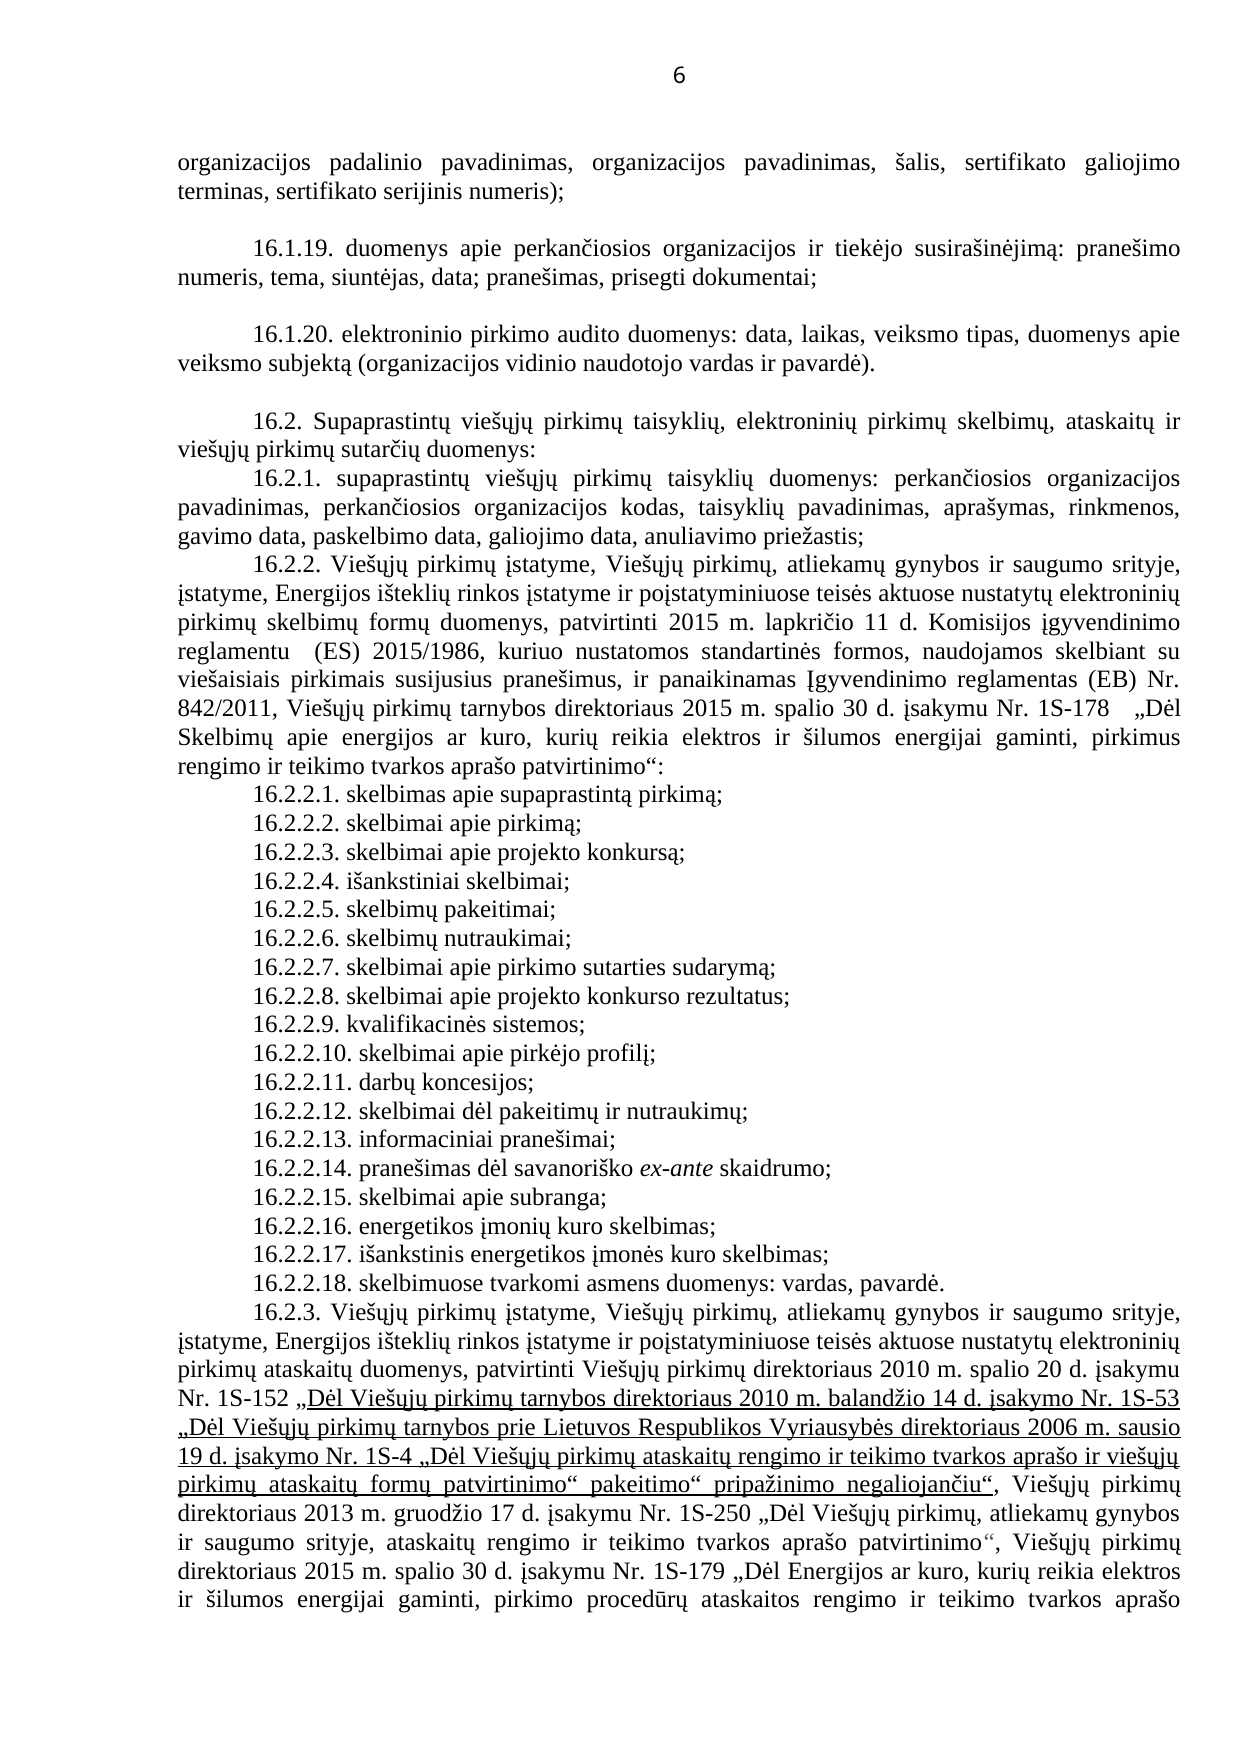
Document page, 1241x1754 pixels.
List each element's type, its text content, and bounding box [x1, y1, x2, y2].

text 16.2. Supaprastintų viešųjų pirkimų taisyklių, elektroninių pirkimų skelbimų, ataskaitų ir viešųjų pirkimų sutarčių duomenys: [177, 406, 1181, 463]
text 16.1.19. duomenys apie perkančiosios organizacijos ir tiekėjo susirašinėjimą: pranešimo numeris, tema, siuntėjas, data; pranešimas, prisegti dokumentai; [177, 233, 1181, 291]
text 16.2.2.17. išankstinis energetikos įmonės kuro skelbimas; [177, 1239, 1181, 1268]
text 16.2.2.16. energetikos įmonių kuro skelbimas; [177, 1211, 1181, 1239]
text 16.2.2.11. darbų koncesijos; [177, 1067, 1181, 1096]
text 19 d. įsakymo Nr. 1S-4 „Dėl Viešųjų pirkimų ataskaitų rengimo ir teikimo tvarkos aprašo ir viešųjų pirkimų ataskaitų formų patvirtinimo“ pakeitimo“ pripažinimo negaliojančiu“, Viešųjų pirkimų direktoriaus 2013 m. gruodžio 17 d. įsakymu Nr. 1S-250 „Dėl Viešųjų pirkimų, atliekamų gynybos ir saugumo srityje, ataskaitų rengimo ir teikimo tvarkos aprašo patvirtinimo“, Viešųjų pirkimų direktoriaus 2015 m. spalio 30 d. įsakymu Nr. 1S-179 „Dėl Energijos ar kuro, kurių reikia elektros ir šilumos energijai gaminti, pirkimo procedūrų ataskaitos rengimo ir teikimo tvarkos aprašo [177, 1438, 1181, 1613]
text 16.2.2.13. informaciniai pranešimai; [177, 1124, 1181, 1153]
text 16.2.2.2. skelbimai apie pirkimą; [177, 808, 1181, 837]
text 16.1.20. elektroninio pirkimo audito duomenys: data, laikas, veiksmo tipas, duomenys apie veiksmo subjektą (organizacijos vidinio naudotojo vardas ir pavardė). [177, 319, 1181, 377]
text 16.2.2.14. pranešimas dėl savanoriško ex-ante skaidrumo; [177, 1153, 1181, 1182]
text 16.2.2.5. skelbimų pakeitimai; [177, 894, 1181, 923]
text 16.2.2.4. išankstiniai skelbimai; [177, 866, 1181, 894]
text 16.2.2.18. skelbimuose tvarkomi asmens duomenys: vardas, pavardė. [177, 1268, 1181, 1297]
text 16.2.2. Viešųjų pirkimų įstatyme, Viešųjų pirkimų, atliekamų gynybos ir saugumo srityje, įstatyme, Energijos išteklių rinkos įstatyme ir poįstatyminiuose teisės aktuose nustatytų elektroninių pirkimų skelbimų formų duomenys, patvirtinti 2015 m. lapkričio 11 d. Komisijos įgyvendinimo reglamentu (ES) 2015/1986, kuriuo nustatomos standartinės formos, naudojamos skelbiant su viešaisiais pirkimais susijusius pranešimus, ir panaikinamas Įgyvendinimo reglamentas (EB) Nr. 842/2011, Viešųjų pirkimų tarnybos direktoriaus 2015 m. spalio 30 d. įsakymu Nr. 1S-178 „Dėl Skelbimų apie energijos ar kuro, kurių reikia elektros ir šilumos energijai gaminti, pirkimus rengimo ir teikimo tvarkos aprašo patvirtinimo“: [177, 549, 1181, 779]
text 16.2.2.1. skelbimas apie supaprastintą pirkimą; [177, 779, 1181, 808]
text 16.2.1. supaprastintų viešųjų pirkimų taisyklių duomenys: perkančiosios organizacijos pavadinimas, perkančiosios organizacijos kodas, taisyklių pavadinimas, aprašymas, rinkmenos, gavimo data, paskelbimo data, galiojimo data, anuliavimo priežastis; [177, 463, 1181, 549]
text organizacijos padalinio pavadinimas, organizacijos pavadinimas, šalis, sertifikato galiojimo terminas, sertifikato serijinis numeris); [177, 147, 1181, 204]
text 16.2.2.3. skelbimai apie projekto konkursą; [177, 837, 1181, 866]
text 16.2.2.15. skelbimai apie subranga; [177, 1182, 1181, 1211]
text 16.2.2.9. kvalifikacinės sistemos; [177, 1009, 1181, 1038]
text 16.2.2.12. skelbimai dėl pakeitimų ir nutraukimų; [177, 1096, 1181, 1124]
text 16.2.2.7. skelbimai apie pirkimo sutarties sudarymą; [177, 952, 1181, 981]
text 16.2.3. Viešųjų pirkimų įstatyme, Viešųjų pirkimų, atliekamų gynybos ir saugumo srityje, įstatyme, Energijos išteklių rinkos įstatyme ir poįstatyminiuose teisės aktuose nustatytų elektroninių pirkimų ataskaitų duomenys, patvirtinti Viešųjų pirkimų direktoriaus 2010 m. spalio 20 d. įsakymu Nr. 1S-152 „Dėl Viešųjų pirkimų tarnybos direktoriaus 2010 m. balandžio 14 d. įsakymo Nr. 1S-53 „Dėl Viešųjų pirkimų tarnybos prie Lietuvos Respublikos Vyriausybės direktoriaus 2006 m. sausio [177, 1297, 1181, 1437]
text 16.2.2.6. skelbimų nutraukimai; [177, 923, 1181, 952]
text 16.2.2.8. skelbimai apie projekto konkurso rezultatus; [177, 981, 1181, 1009]
text 16.2.2.10. skelbimai apie pirkėjo profilį; [177, 1038, 1181, 1067]
